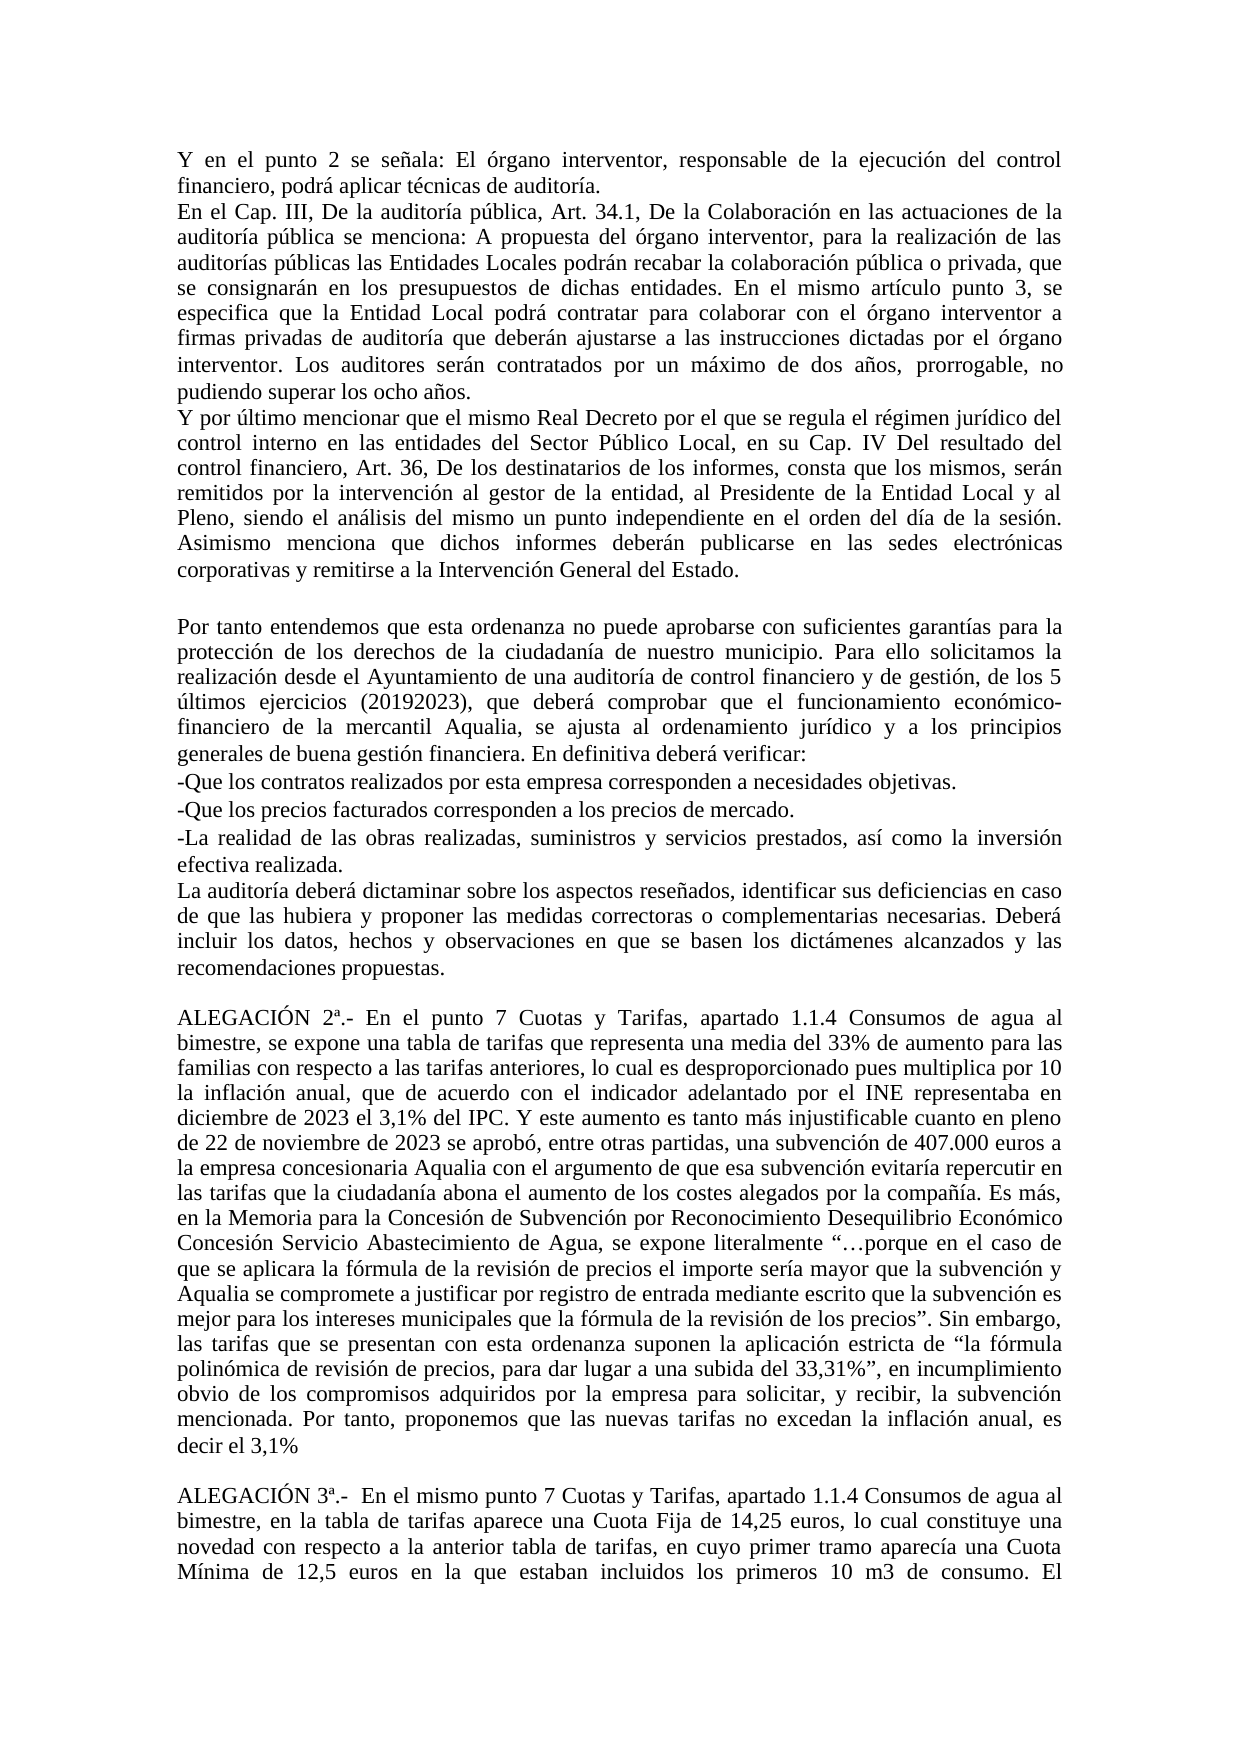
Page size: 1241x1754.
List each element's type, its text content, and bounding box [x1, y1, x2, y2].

text En el Cap. III, De la auditoría pública, Art. 34.1, De la Colaboración en las actuaciones de la auditoría pública se menciona: A propuesta del órgano interventor, para la realización de las auditorías públicas las Entidades Locales podrán recabar la colaboración pública o privada, que se consignarán en los presupuestos de dichas entidades. En el mismo artículo punto 3, se especifica que la Entidad Local podrá contratar para colaborar con el órgano interventor a firmas privadas de auditoría que deberán ajustarse a las instrucciones dictadas por el órgano interventor. Los auditores serán contratados por un máximo de dos años, prorrogable, no pudiendo superar los ocho años. [177, 200, 1064, 405]
text -Que los contratos realizados por esta empresa corresponden a necesidades objetivas. [177, 767, 1064, 795]
text ALEGACIÓN 2ª.- En el punto 7 Cuotas y Tarifas, apartado 1.1.4 Consumos de agua al bimestre, se expone una tabla de tarifas que representa una media del 33% de aumento para las familias con respecto a las tarifas anteriores, lo cual es desproporcionado pues multiplica por 10 la inflación anual, que de acuerdo con el indicador adelantado por el INE representaba en diciembre de 2023 el 3,1% del IPC. Y este aumento es tanto más injustificable cuanto en pleno de 22 de noviembre de 2023 se aprobó, entre otras partidas, una subvención de 407.000 euros a la empresa concesionaria Aqualia con el argumento de que esa subvención evitaría repercutir en las tarifas que la ciudadanía abona el aumento de los costes alegados por la compañía. Es más, en la Memoria para la Concesión de Subvención por Reconocimiento Desequilibrio Económico Concesión Servicio Abastecimiento de Agua, se expone literalmente “…porque en el caso de que se aplicara la fórmula de la revisión de precios el importe sería mayor que la subvención y Aqualia se compromete a justificar por registro de entrada mediante escrito que la subvención es mejor para los intereses municipales que la fórmula de la revisión de los precios”. Sin embargo, las tarifas que se presentan con esta ordenanza suponen la aplicación estricta de “la fórmula polinómica de revisión de precios, para dar lugar a una subida del 33,31%”, en incumplimiento obvio de los compromisos adquiridos por la empresa para solicitar, y recibir, la subvención mencionada. Por tanto, proponemos que las nuevas tarifas no excedan la inflación anual, es decir el 3,1% [177, 1005, 1064, 1459]
text La auditoría deberá dictaminar sobre los aspectos reseñados, identificar sus deficiencias en caso de que las hubiera y proponer las medidas correctoras o complementarias necesarias. Deberá incluir los datos, hechos y observaciones en que se basen los dictámenes alcanzados y las recomendaciones propuestas. [177, 878, 1064, 981]
text -La realidad de las obras realizadas, suministros y servicios prestados, así como la inversión efectiva realizada. [177, 825, 1064, 878]
text Y por último mencionar que el mismo Real Decreto por el que se regula el régimen jurídico del control interno en las entidades del Sector Público Local, en su Cap. IV Del resultado del control financiero, Art. 36, De los destinatarios de los informes, consta que los mismos, serán remitidos por la intervención al gestor de la entidad, al Presidente de la Entidad Local y al Pleno, siendo el análisis del mismo un punto independiente en el orden del día de la sesión. Asimismo menciona que dichos informes deberán publicarse en las sedes electrónicas corporativas y remitirse a la Intervención General del Estado. [177, 405, 1064, 583]
text -Que los precios facturados corresponden a los precios de mercado. [177, 795, 1064, 822]
text Y en el punto 2 se señala: El órgano interventor, responsable de la ejecución del control financiero, podrá aplicar técnicas de auditoría. [177, 147, 1064, 199]
text ALEGACIÓN 3ª.- En el mismo punto 7 Cuotas y Tarifas, apartado 1.1.4 Consumos de agua al bimestre, en la tabla de tarifas aparece una Cuota Fija de 14,25 euros, lo cual constituye una novedad con respecto a la anterior tabla de tarifas, en cuyo primer tramo aparecía una Cuota Mínima de 12,5 euros en la que estaban incluidos los primeros 10 m3 de consumo. El [177, 1484, 1064, 1584]
text Por tanto entendemos que esta ordenanza no puede aprobarse con suficientes garantías para la protección de los derechos de la ciudadanía de nuestro municipio. Para ello solicitamos la realización desde el Ayuntamiento de una auditoría de control financiero y de gestión, de los 5 últimos ejercicios (20192023), que deberá comprobar que el funcionamiento económico-financiero de la mercantil Aqualia, se ajusta al ordenamiento jurídico y a los principios generales de buena gestión financiera. En definitiva deberá verificar: [177, 614, 1064, 767]
